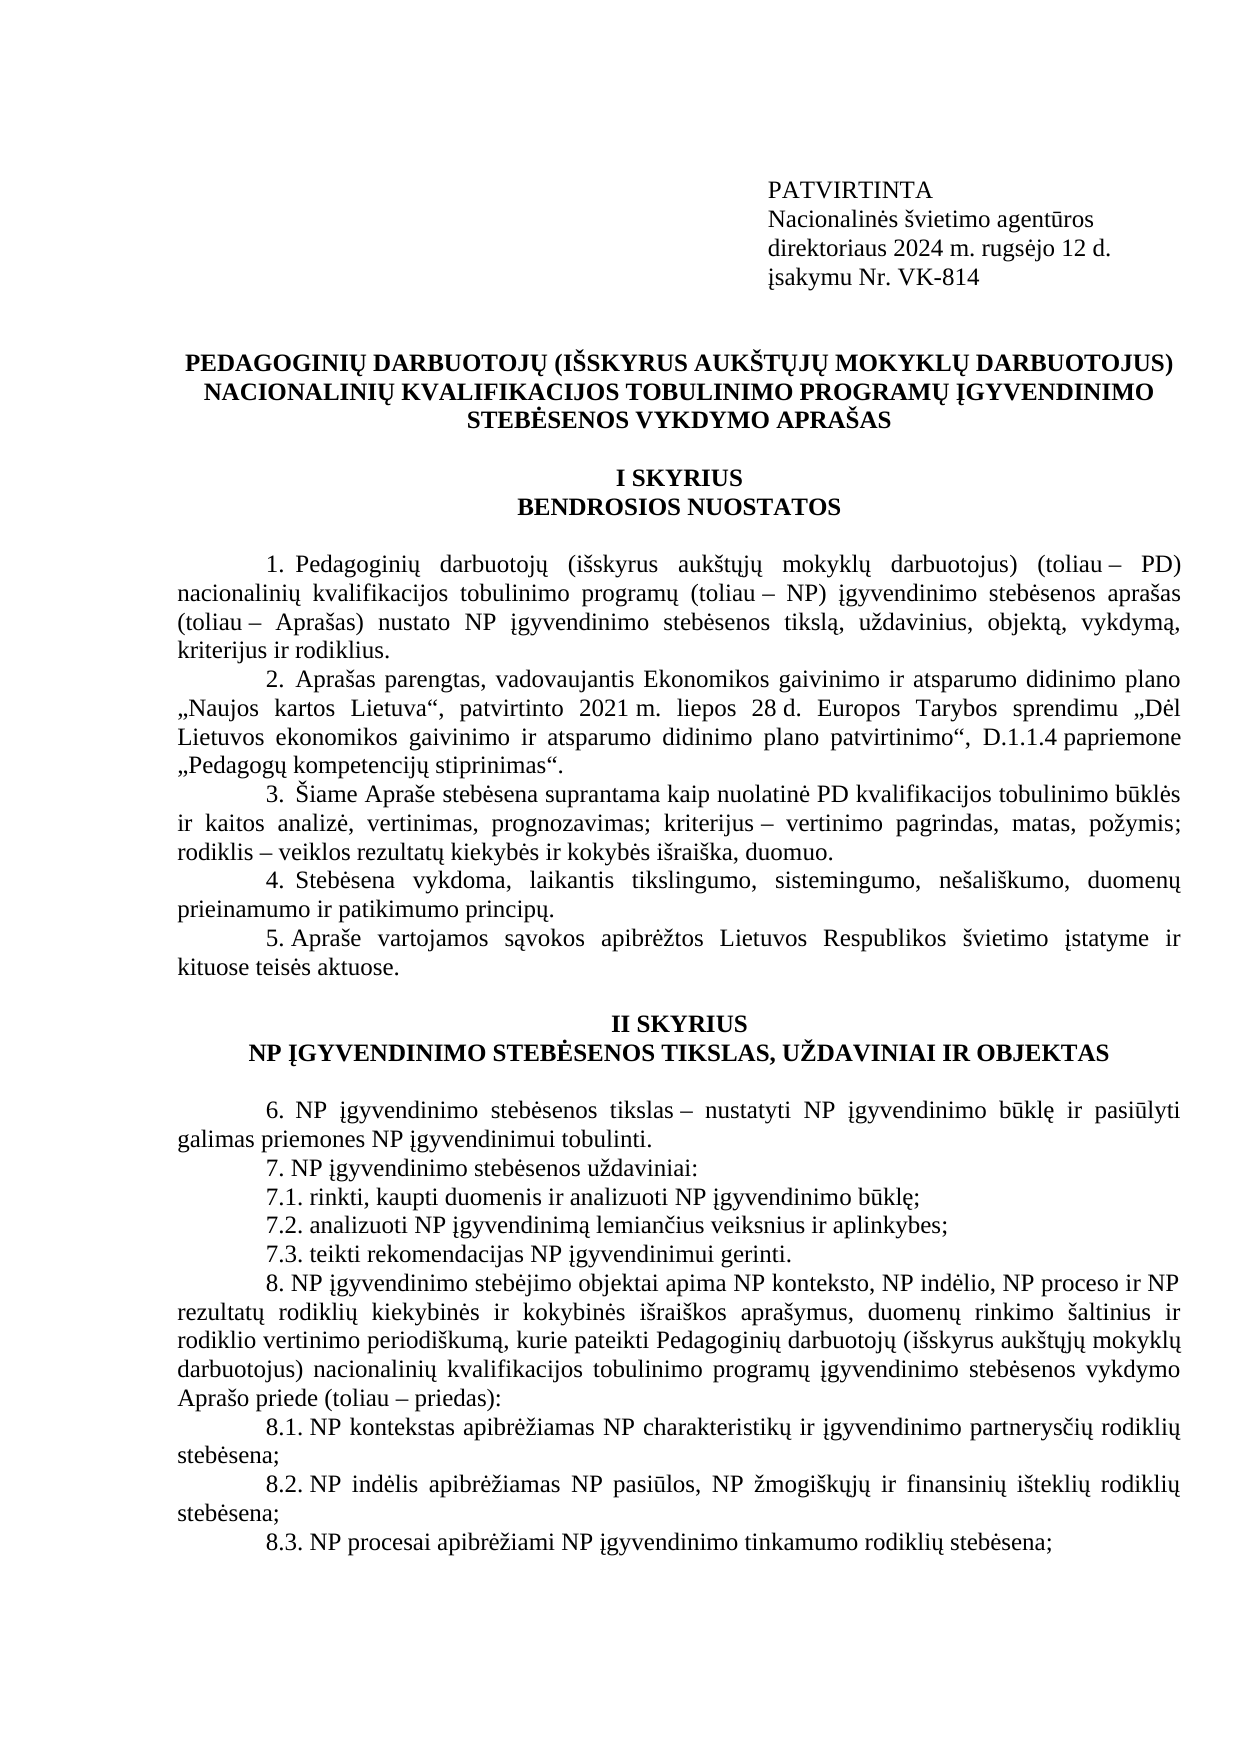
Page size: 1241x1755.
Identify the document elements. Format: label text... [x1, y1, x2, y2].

text PEDAGOGINIŲ DARBUOTOJŲ (IŠSKYRUS AUKŠTŲJŲ MOKYKLŲ DARBUOTOJUS) NACIONALINIŲ KVALIFIKACIJOS TOBULINIMO PROGRAMŲ ĮGYVENDINIMO STEBĖSENOS VYKDYMO APRAŠAS [177, 348, 1181, 434]
text NP ĮGYVENDINIMO Stebėsenos TIKSLAS, uždaviniai IR OBJEKTAS [177, 1038, 1181, 1067]
text 2. Aprašas parengtas, vadovaujantis Ekonomikos gaivinimo ir atsparumo didinimo plano „Naujos kartos Lietuva“, patvirtinto 2021 m. liepos 28 d. Europos Tarybos sprendimu „Dėl Lietuvos ekonomikos gaivinimo ir atsparumo didinimo plano patvirtinimo“, D.1.1.4 papriemone „Pedagogų kompetencijų stiprinimas“. [177, 664, 1181, 779]
text I SKYRIUS [177, 463, 1181, 492]
text įsakymu Nr. VK-814 [768, 262, 1181, 290]
text 8.3. NP procesai apibrėžiami NP įgyvendinimo tinkamumo rodiklių stebėsena; [177, 1527, 1181, 1555]
text 1. Pedagoginių darbuotojų (išskyrus aukštųjų mokyklų darbuotojus) (toliau – PD) nacionalinių kvalifikacijos tobulinimo programų (toliau – NP) įgyvendinimo stebėsenos aprašas (toliau – Aprašas) nustato NP įgyvendinimo stebėsenos tikslą, uždavinius, objektą, vykdymą, kriterijus ir rodiklius. [177, 549, 1181, 664]
text 8. NP įgyvendinimo stebėjimo objektai apima NP konteksto, NP indėlio, NP proceso ir NP rezultatų rodiklių kiekybinės ir kokybinės išraiškos aprašymus, duomenų rinkimo šaltinius ir rodiklio vertinimo periodiškumą, kurie pateikti Pedagoginių darbuotojų (išskyrus aukštųjų mokyklų darbuotojus) nacionalinių kvalifikacijos tobulinimo programų įgyvendinimo stebėsenos vykdymo Aprašo priede (toliau – priedas): [177, 1268, 1181, 1412]
text BENDROSIOS NUOSTATOS [177, 492, 1181, 520]
text 7.1. rinkti, kaupti duomenis ir analizuoti NP įgyvendinimo būklę; [177, 1182, 1181, 1210]
text Nacionalinės švietimo agentūros [768, 204, 1181, 233]
text 5. Apraše vartojamos sąvokos apibrėžtos Lietuvos Respublikos švietimo įstatyme ir kituose teisės aktuose. [177, 923, 1181, 980]
text 7. NP įgyvendinimo stebėsenos uždaviniai: [266, 1153, 1181, 1182]
text 8.1. NP kontekstas apibrėžiamas NP charakteristikų ir įgyvendinimo partnerysčių rodiklių stebėsena; [177, 1412, 1181, 1469]
text 6. NP įgyvendinimo stebėsenos tikslas – nustatyti NP įgyvendinimo būklę ir pasiūlyti galimas priemones NP įgyvendinimui tobulinti. [177, 1095, 1181, 1153]
text direktoriaus 2024 m. rugsėjo 12 d. [768, 233, 1181, 262]
text PATVIRTINTA [768, 175, 1181, 204]
text 7.3. teikti rekomendacijas NP įgyvendinimui gerinti. [177, 1239, 1181, 1268]
text 3. Šiame Apraše stebėsena suprantama kaip nuolatinė PD kvalifikacijos tobulinimo būklės ir kaitos analizė, vertinimas, prognozavimas; kriterijus – vertinimo pagrindas, matas, požymis; rodiklis – veiklos rezultatų kiekybės ir kokybės išraiška, duomuo. [177, 779, 1181, 865]
text 8.2. NP indėlis apibrėžiamas NP pasiūlos, NP žmogiškųjų ir finansinių išteklių rodiklių stebėsena; [177, 1469, 1181, 1527]
text 7.2. analizuoti NP įgyvendinimą lemiančius veiksnius ir aplinkybes; [177, 1210, 1181, 1239]
text 4. Stebėsena vykdoma, laikantis tikslingumo, sistemingumo, nešališkumo, duomenų prieinamumo ir patikimumo principų. [177, 865, 1181, 923]
text II SKYRIUS [177, 1009, 1181, 1038]
